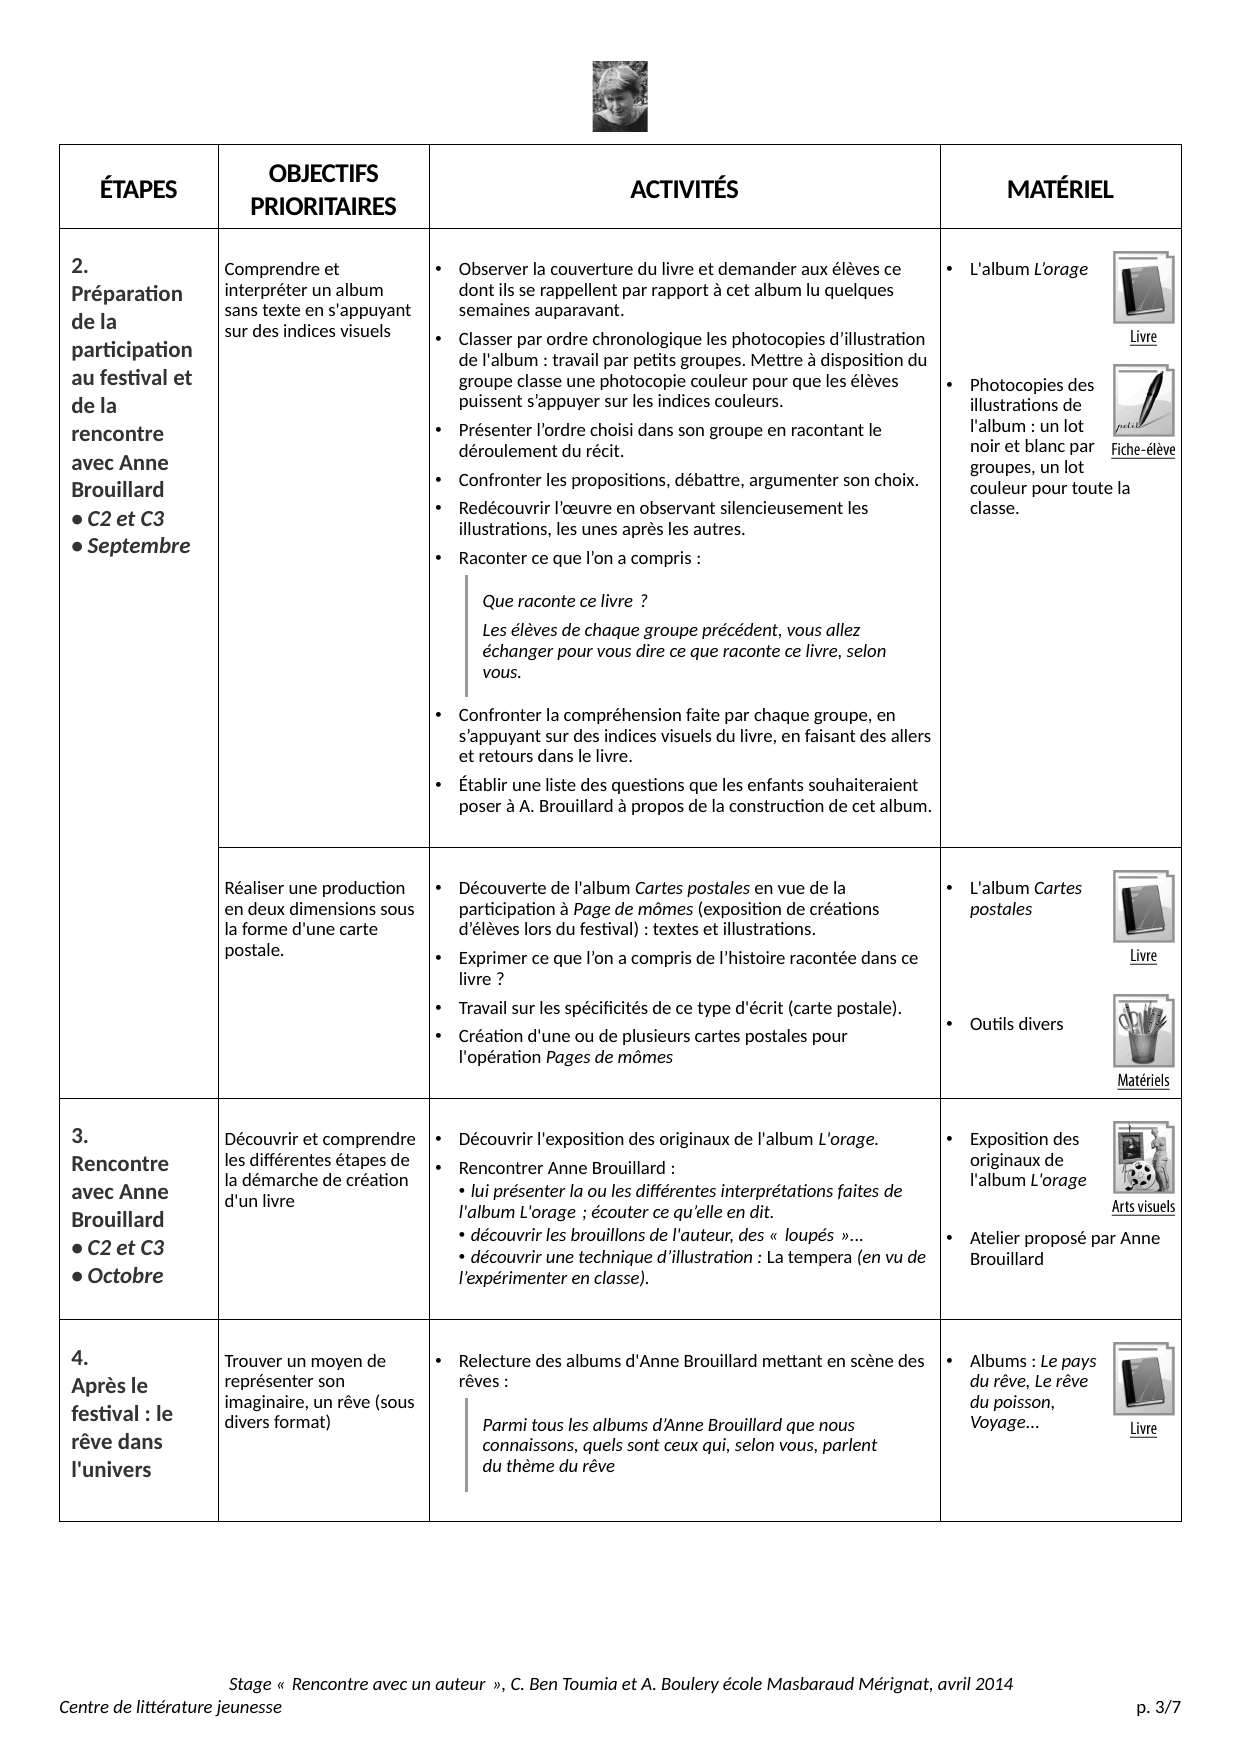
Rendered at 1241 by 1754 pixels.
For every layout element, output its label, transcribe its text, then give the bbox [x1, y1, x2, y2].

table_cell Relecture des albums d'Anne Brouillard mettant en scène des rêves : Parmi tous les albums d’Anne Brouillard que nous connaissons, quels sont ceux qui, selon vous, parlent du thème du rêve [430, 1320, 940, 1521]
picture [1102, 994, 1176, 1091]
picture [1102, 1342, 1176, 1439]
table_cell Observer la couverture du livre et demander aux élèves ce dont ils se rappellent par rapport à cet album lu quelques semaines auparavant. Classer par ordre chronologique les photocopies d’illustration de l'album : travail par petits groupes. Mettre à disposition du groupe classe une photocopie couleur pour que les élèves puissent s’appuyer sur les indices couleurs. Présenter l’ordre choisi dans son groupe en racontant le déroulement du récit. Confronter les propositions, débattre, argumenter son choix. Redécouvrir l’œuvre en observant silencieusement les illustrations, les unes après les autres. Raconter ce que l’on a compris : Que raconte ce livre ? Les élèves de chaque groupe précédent, vous allez échanger pour vous dire ce que raconte ce livre, selon vous. Confronter la compréhension faite par chaque groupe, en s’appuyant sur des indices visuels du livre, en faisant des allers et retours dans le livre. Établir une liste des questions que les enfants souhaiteraient poser à A. BrouiIlard à propos de la construction de cet album. [430, 229, 940, 847]
table_cell Découverte de l'album Cartes postales en vue de la participation à Page de mômes (exposition de créations d’élèves lors du festival) : textes et illustrations. Exprimer ce que l’on a compris de l’histoire racontée dans ce livre ? Travail sur les spécificités de ce type d'écrit (carte postale). Création d'une ou de plusieurs cartes postales pour l'opération Pages de mômes [430, 848, 940, 1098]
table_header Objectifs prioritaires [219, 145, 429, 228]
table_header étapes [60, 145, 218, 228]
table_cell 4. Après le festival : le rêve dans l'univers [60, 1320, 218, 1521]
table_cell [941, 1439, 1181, 1521]
table_cell Exposition des originaux de l'album L'orage Atelier proposé par Anne Brouillard [941, 1099, 1181, 1319]
picture [1102, 251, 1176, 347]
table_cell Réaliser une production en deux dimensions sous la forme d'une carte postale. [219, 848, 429, 1098]
picture [1102, 1121, 1176, 1217]
table_cell Découvrir et comprendre les différentes étapes de la démarche de création d'un livre [219, 1099, 429, 1319]
table_header Matériel [941, 145, 1181, 228]
table_cell L'album Cartes postales Outils divers [941, 848, 1181, 1098]
table_cell 3. Rencontre avec Anne Brouillard • C2 et C3 • Octobre [60, 1099, 218, 1319]
table_header Activités [430, 145, 940, 228]
table_cell Comprendre et interpréter un album sans texte en s'appuyant sur des indices visuels [219, 229, 429, 847]
picture [1102, 364, 1175, 460]
picture [1102, 870, 1176, 966]
table_cell 2. Préparation de la participation au festival et de la rencontre avec Anne Brouillard • C2 et C3 • Septembre [60, 229, 218, 1098]
table_cell Trouver un moyen de représenter son imaginaire, un rêve (sous divers format) [219, 1320, 429, 1521]
table_cell Albums : Le pays du rêve, Le rêve du poisson, Voyage... [941, 1320, 1181, 1438]
table_cell L'album L’orage Photocopies des illustrations de l'album : un lot noir et blanc par groupes, un lot couleur pour toute la classe. [941, 229, 1181, 847]
picture [592, 61, 648, 132]
table_cell Découvrir l'exposition des originaux de l'album L'orage. Rencontrer Anne Brouillard : lui présenter la ou les différentes interprétations faites de l'album L'orage ; écouter ce qu’elle en dit. découvrir les brouillons de l'auteur, des « loupés »... découvrir une technique d’illustration : La tempera (en vu de l’expérimenter en classe). [430, 1099, 940, 1319]
